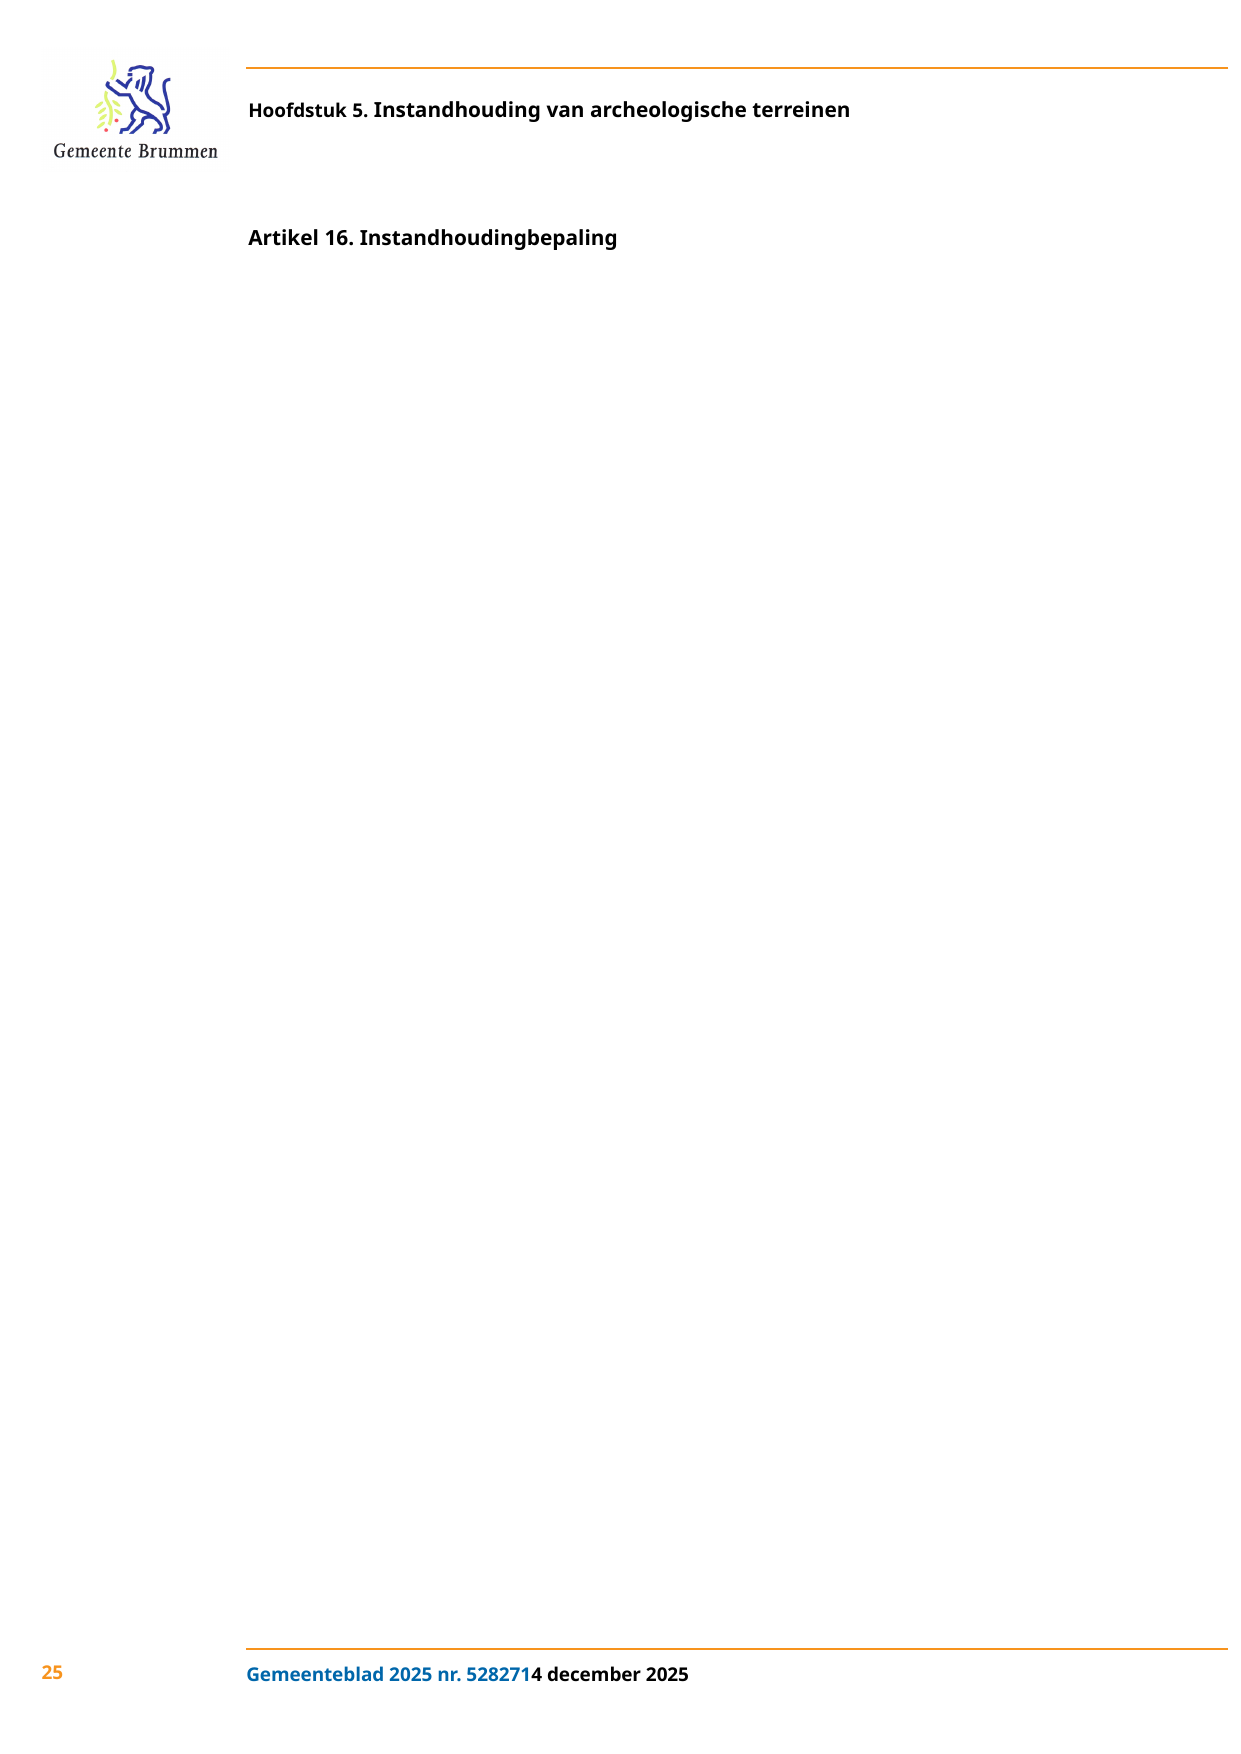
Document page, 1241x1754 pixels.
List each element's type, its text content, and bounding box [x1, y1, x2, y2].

text Artikel 16. Instandhoudingbepaling [248, 223, 1152, 251]
text Hoofdstuk 5. Instandhouding van archeologische terreinen [248, 95, 1152, 123]
picture [41, 47, 231, 172]
